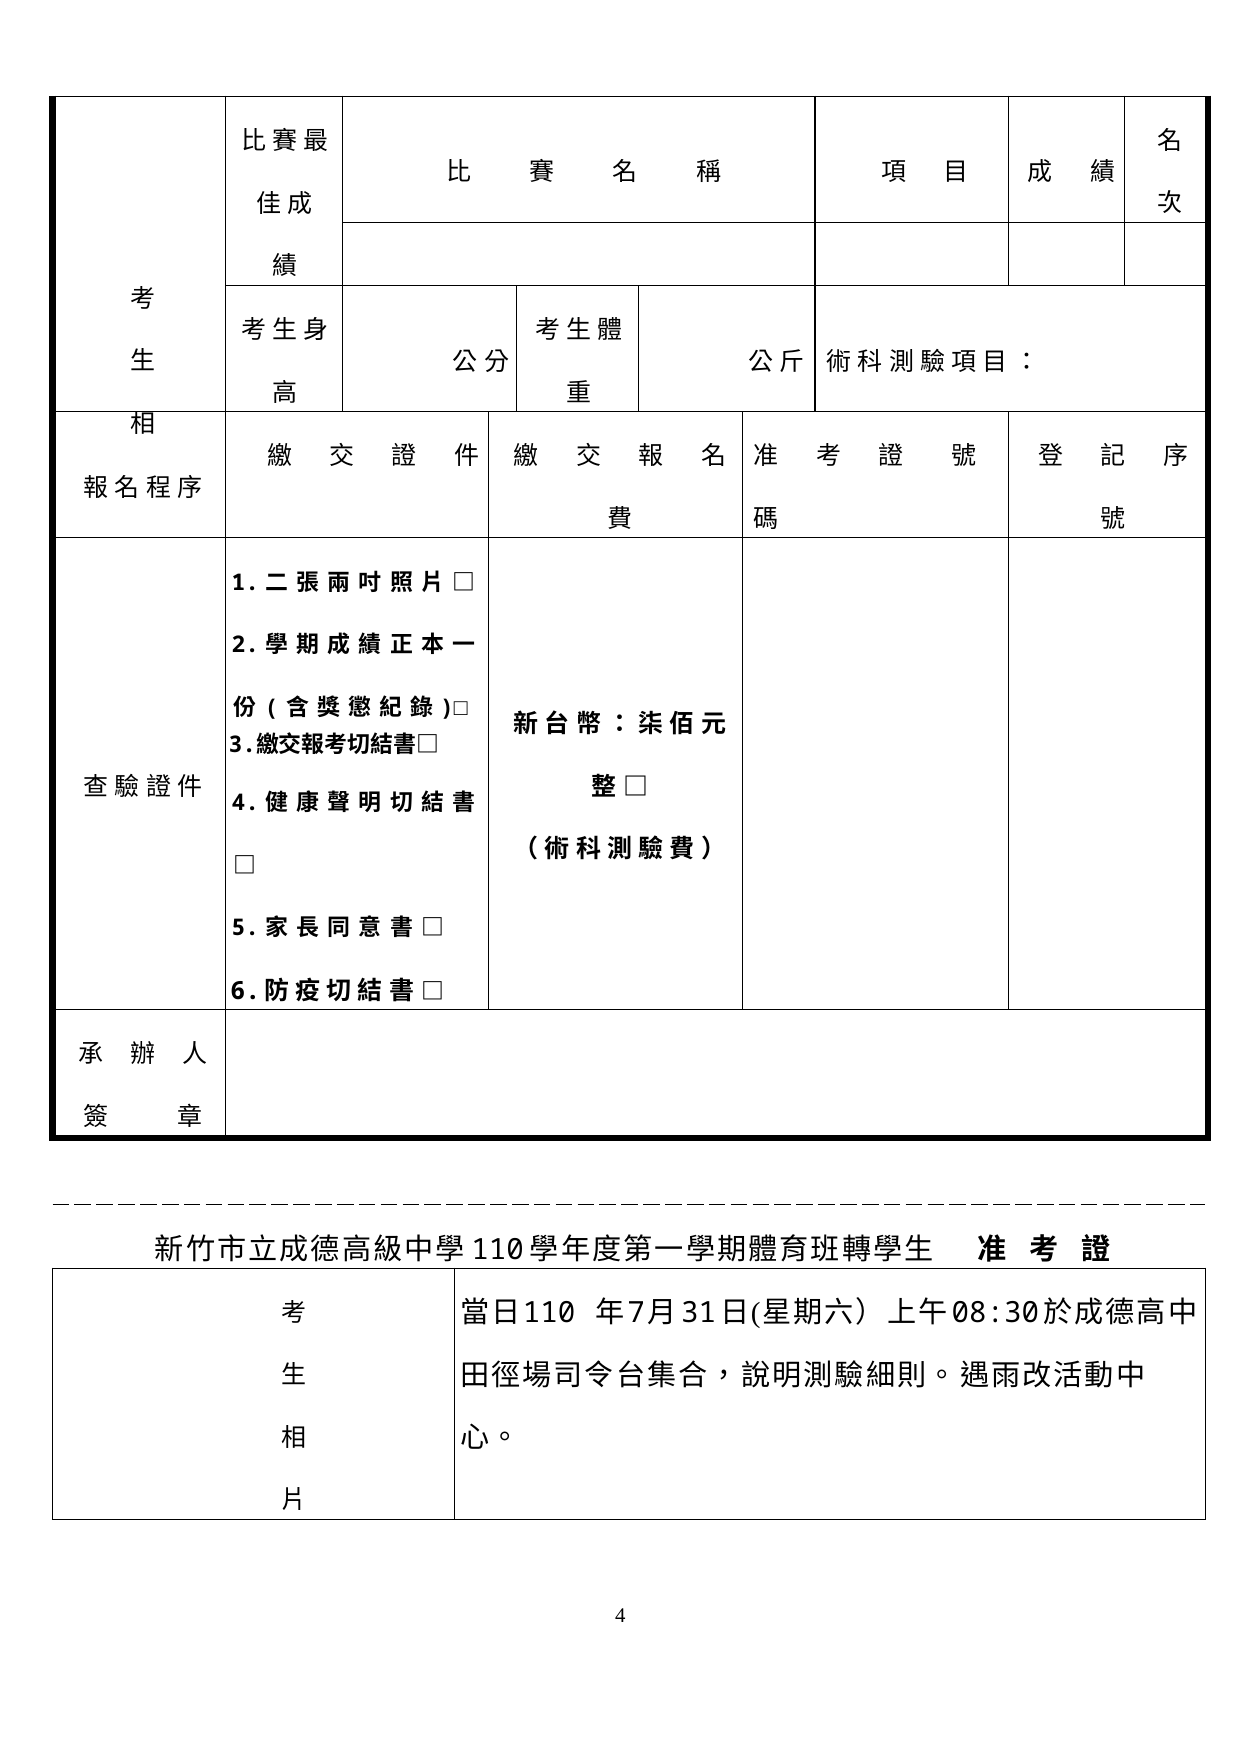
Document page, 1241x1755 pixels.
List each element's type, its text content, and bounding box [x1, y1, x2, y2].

table_cell [1125, 223, 1205, 285]
table_cell 考 生 相 片 [56, 97, 225, 411]
table_cell [343, 223, 814, 285]
table_cell 名 次 [1125, 97, 1205, 222]
table_cell 術科測驗項目： [816, 286, 1205, 411]
table_cell 成 績 [1009, 97, 1124, 222]
table_cell 准 考 證 號 碼 [743, 412, 1008, 537]
table_cell [1009, 223, 1124, 285]
table_cell 報名程序 [56, 412, 225, 537]
table_cell [1009, 538, 1205, 1009]
table_cell 比 賽 名 稱 [343, 97, 814, 222]
table_cell 項 目 [816, 97, 1008, 222]
table_cell 繳 交 證 件 [226, 412, 488, 537]
table_cell 考生身高 [226, 286, 342, 411]
table_cell 登 記 序 號 [1009, 412, 1205, 537]
table_header 新竹市立成德高級中學110學年度第一學期體育班轉學生 准 考 證 [53, 1204, 1205, 1267]
table_cell 查驗證件 [56, 538, 225, 1009]
table_cell 1.二張兩吋照片□ 2.學期成績正本一份(含獎懲紀錄)□ 3.繳交報考切結書□ 4.健康聲明切結書□ 5.家長同意書□ 6.防疫切結書□ [226, 538, 488, 1009]
table_cell [816, 223, 1008, 285]
table_cell 承 辦 人 簽 章 [56, 1010, 225, 1135]
table_cell 考生體重 [517, 286, 638, 411]
table_cell 當日110 年7月31日(星期六）上午08:30於成德高中田徑場司令台集合，說明測驗細則。遇雨改活動中心。 [455, 1269, 1205, 1518]
table_cell 公分 [343, 286, 516, 411]
table_cell 考 生 相 片 [53, 1269, 454, 1518]
table_cell 新台幣：柒佰元整□ （術科測驗費） [489, 538, 742, 1009]
table_cell [226, 1010, 1205, 1135]
table_cell 比賽最佳成 績 [226, 97, 342, 285]
table_cell 公斤 [639, 286, 814, 411]
table_cell 繳 交 報 名 費 [489, 412, 742, 537]
table_cell [743, 538, 1008, 1009]
